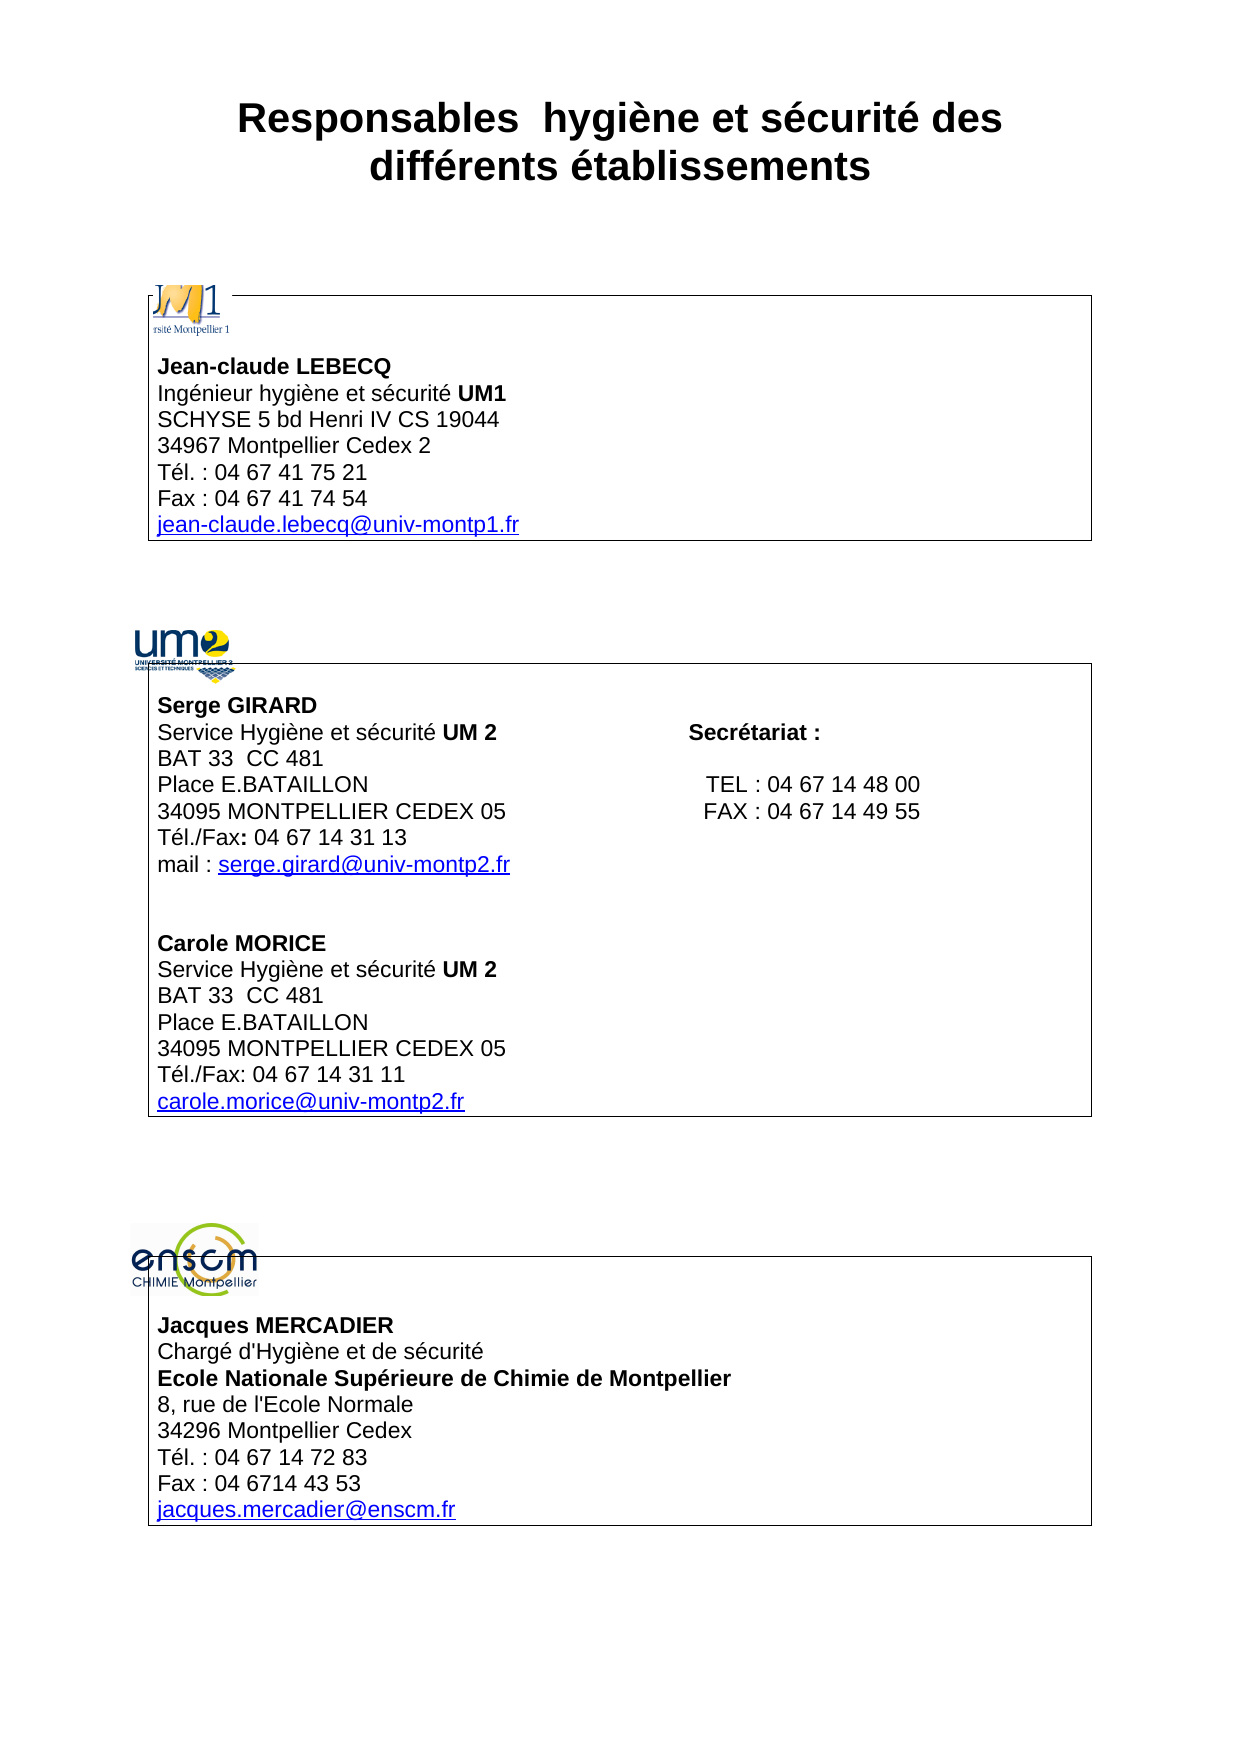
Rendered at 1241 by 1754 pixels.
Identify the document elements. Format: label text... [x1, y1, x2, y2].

text jean-claude.lebecq@univ-montp1.fr [149, 508, 1091, 540]
text Jean-claude LEBECQ Ingénieur hygiène et sécurité UM1 SCHYSE 5 bd Henri IV CS 19044 [149, 348, 1091, 429]
text Carole MORICE [149, 926, 1091, 953]
picture [149, 1257, 259, 1297]
text jacques.mercadier@enscm.fr [149, 1493, 1091, 1525]
text carole.morice@univ-montp2.fr [149, 1084, 1091, 1116]
subtitle Ecole Nationale Supérieure de Chimie de Montpellier [149, 1362, 1091, 1388]
text BAT 33 CC 481 Place E.BATAILLON 34095 MONTPELLIER CEDEX 05 Tél./Fax: 04 67 14 31 11 [149, 979, 1091, 1084]
text Serge GIRARD [149, 689, 1091, 716]
text Tél. : 04 67 41 75 21 [149, 455, 1091, 482]
picture [130, 1223, 259, 1297]
text Responsables hygiène et sécurité des différents établissements [148, 94, 1092, 189]
text Chargé d'Hygiène et de sécurité [149, 1335, 1091, 1362]
text 34296 Montpellier Cedex Tél. : 04 67 14 72 83 Fax : 04 6714 43 53 [149, 1414, 1091, 1493]
text Service Hygiène et sécurité UM 2 [149, 953, 1091, 979]
text 34967 Montpellier Cedex 2 [149, 429, 1091, 455]
text 8, rue de l'Ecole Normale [149, 1388, 1091, 1414]
picture [130, 625, 240, 687]
picture [149, 664, 240, 687]
text Service Hygiène et sécurité UM 2 Secrétariat : BAT 33 CC 481 Place E.BATAILLON TEL : 04 67 14 48 00 34095 MONTPELLIER CEDEX 05 FAX : 04 67 14 49 55 Tél./Fax: 04 67 14 31 13 mail : serge.girard@univ-montp2.fr [149, 716, 1091, 877]
text Jacques MERCADIER [149, 1309, 1091, 1335]
text Fax : 04 67 41 74 54 [149, 482, 1091, 508]
